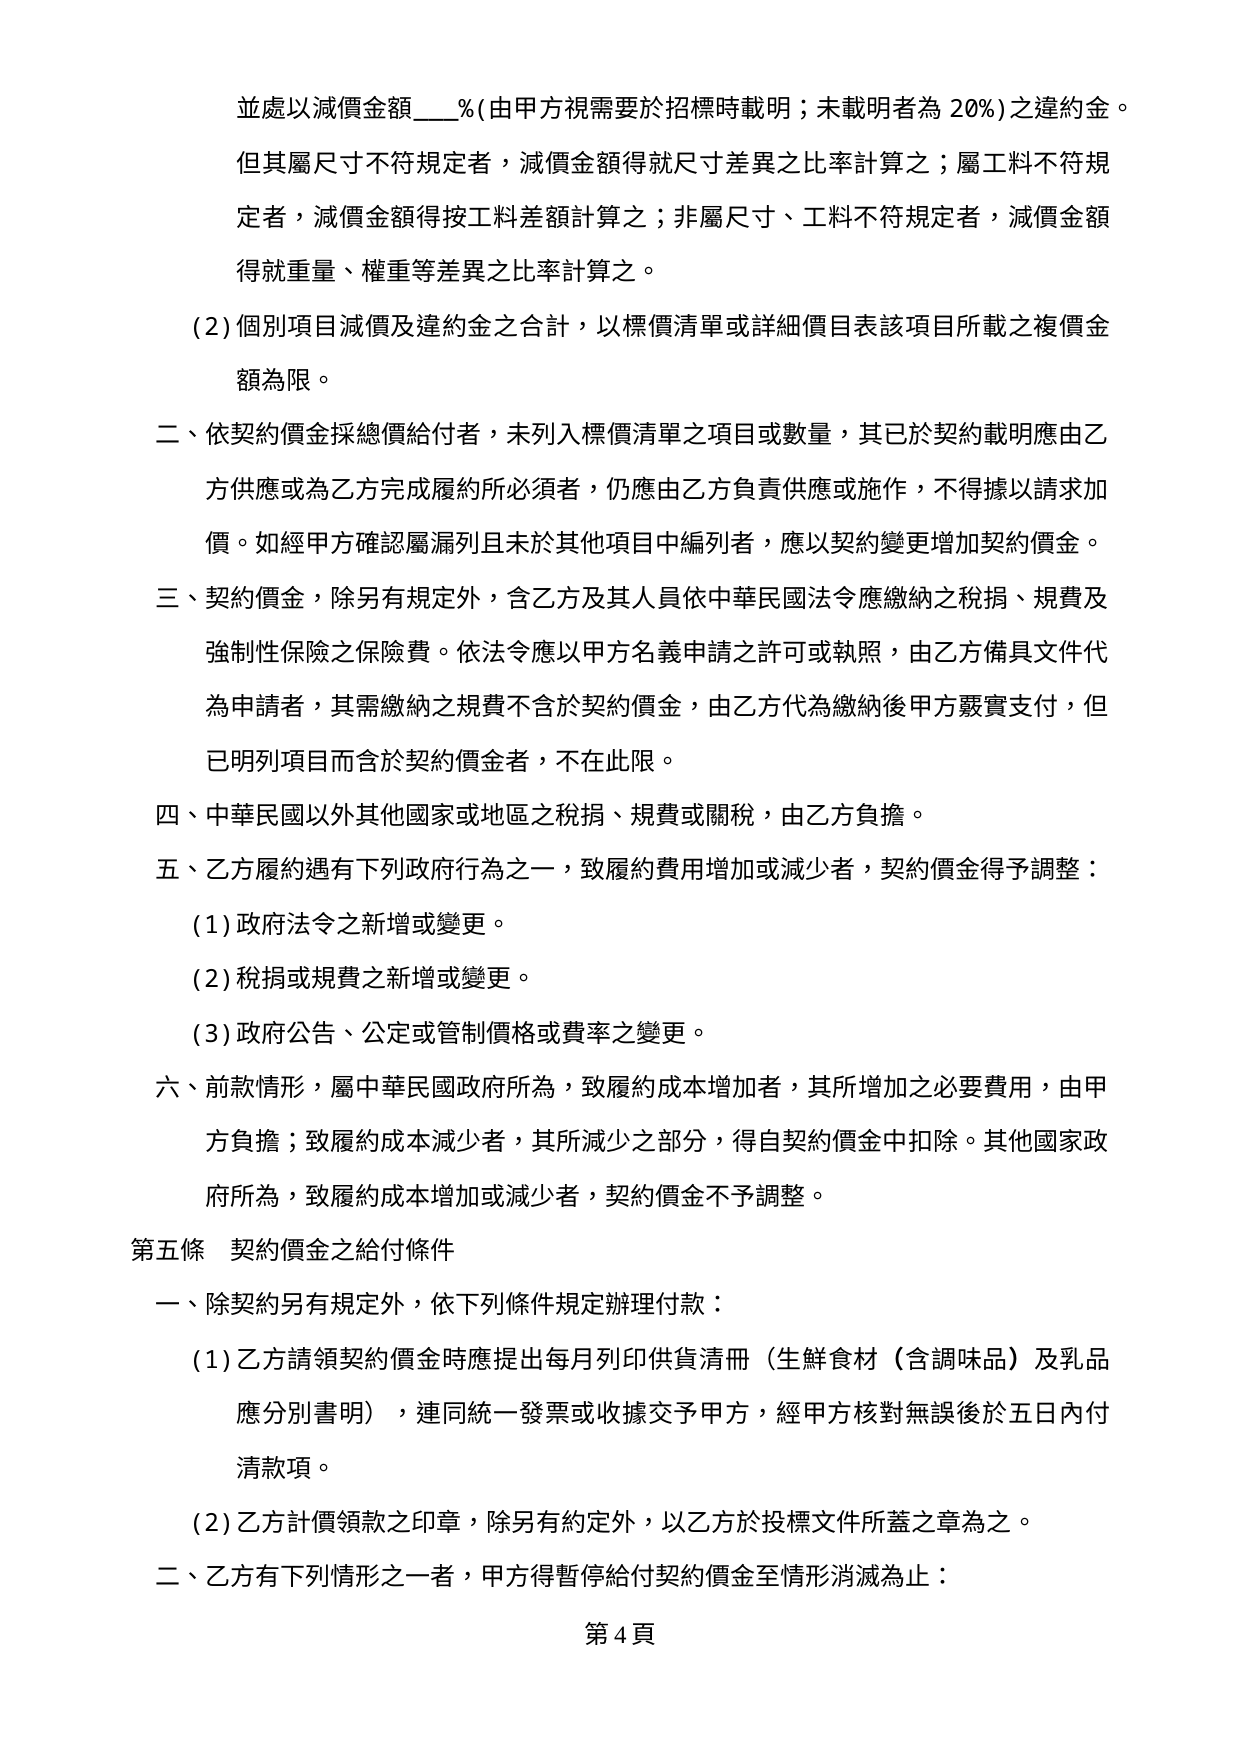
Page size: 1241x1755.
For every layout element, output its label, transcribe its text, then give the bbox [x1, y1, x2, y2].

list 政府公告、公定或管制價格或費率之變更。 [189, 1013, 1110, 1049]
text 一、除契約另有規定外，依下列條件規定辦理付款： [155, 1285, 1110, 1321]
list 稅捐或規費之新增或變更。 [189, 959, 1110, 995]
text 四、中華民國以外其他國家或地區之稅捐、規費或關稅，由乙方負擔。 [155, 796, 1110, 832]
list 乙方請領契約價金時應提出每月列印供貨清冊（生鮮食材（含調味品）及乳品應分別書明），連同統一發票或收據交予甲方，經甲方核對無誤後於五日內付清款項。 [189, 1339, 1110, 1484]
text 六、前款情形，屬中華民國政府所為，致履約成本增加者，其所增加之必要費用，由甲方負擔；致履約成本減少者，其所減少之部分，得自契約價金中扣除。其他國家政府所為，致履約成本增加或減少者，契約價金不予調整。 [155, 1067, 1110, 1212]
text 二、依契約價金採總價給付者，未列入標價清單之項目或數量，其已於契約載明應由乙方供應或為乙方完成履約所必須者，仍應由乙方負責供應或施作，不得據以請求加價。如經甲方確認屬漏列且未於其他項目中編列者，應以契約變更增加契約價金。 [155, 415, 1110, 560]
list 乙方計價領款之印章，除另有約定外，以乙方於投標文件所蓋之章為之。 [189, 1502, 1110, 1539]
list 政府法令之新增或變更。 [189, 904, 1110, 941]
text 第五條 契約價金之給付條件 [130, 1231, 1110, 1267]
text 五、乙方履約遇有下列政府行為之一，致履約費用增加或減少者，契約價金得予調整： [155, 850, 1110, 886]
text 三、契約價金，除另有規定外，含乙方及其人員依中華民國法令應繳納之稅捐、規費及強制性保險之保險費。依法令應以甲方名義申請之許可或執照，由乙方備具文件代為申請者，其需繳納之規費不含於契約價金，由乙方代為繳納後甲方覈實支付，但已明列項目而含於契約價金者，不在此限。 [155, 578, 1110, 777]
text 二、乙方有下列情形之一者，甲方得暫停給付契約價金至情形消滅為止： [155, 1557, 1110, 1593]
list 採減價收受者，按不符項目標的之契約單價____% (由甲方視需要於招標時載明；未載明者，依採購法施行細則第98條第2項規定) 與不符數量之乘積減價，並處以減價金額___%(由甲方視需要於招標時載明；未載明者為20%)之違約金。但其屬尺寸不符規定者，減價金額得就尺寸差異之比率計算之；屬工料不符規定者，減價金額得按工料差額計算之；非屬尺寸、工料不符規定者，減價金額得就重量、權重等差異之比率計算之。 [189, 89, 1110, 288]
list 個別項目減價及違約金之合計，以標價清單或詳細價目表該項目所載之複價金額為限。 [189, 306, 1110, 397]
